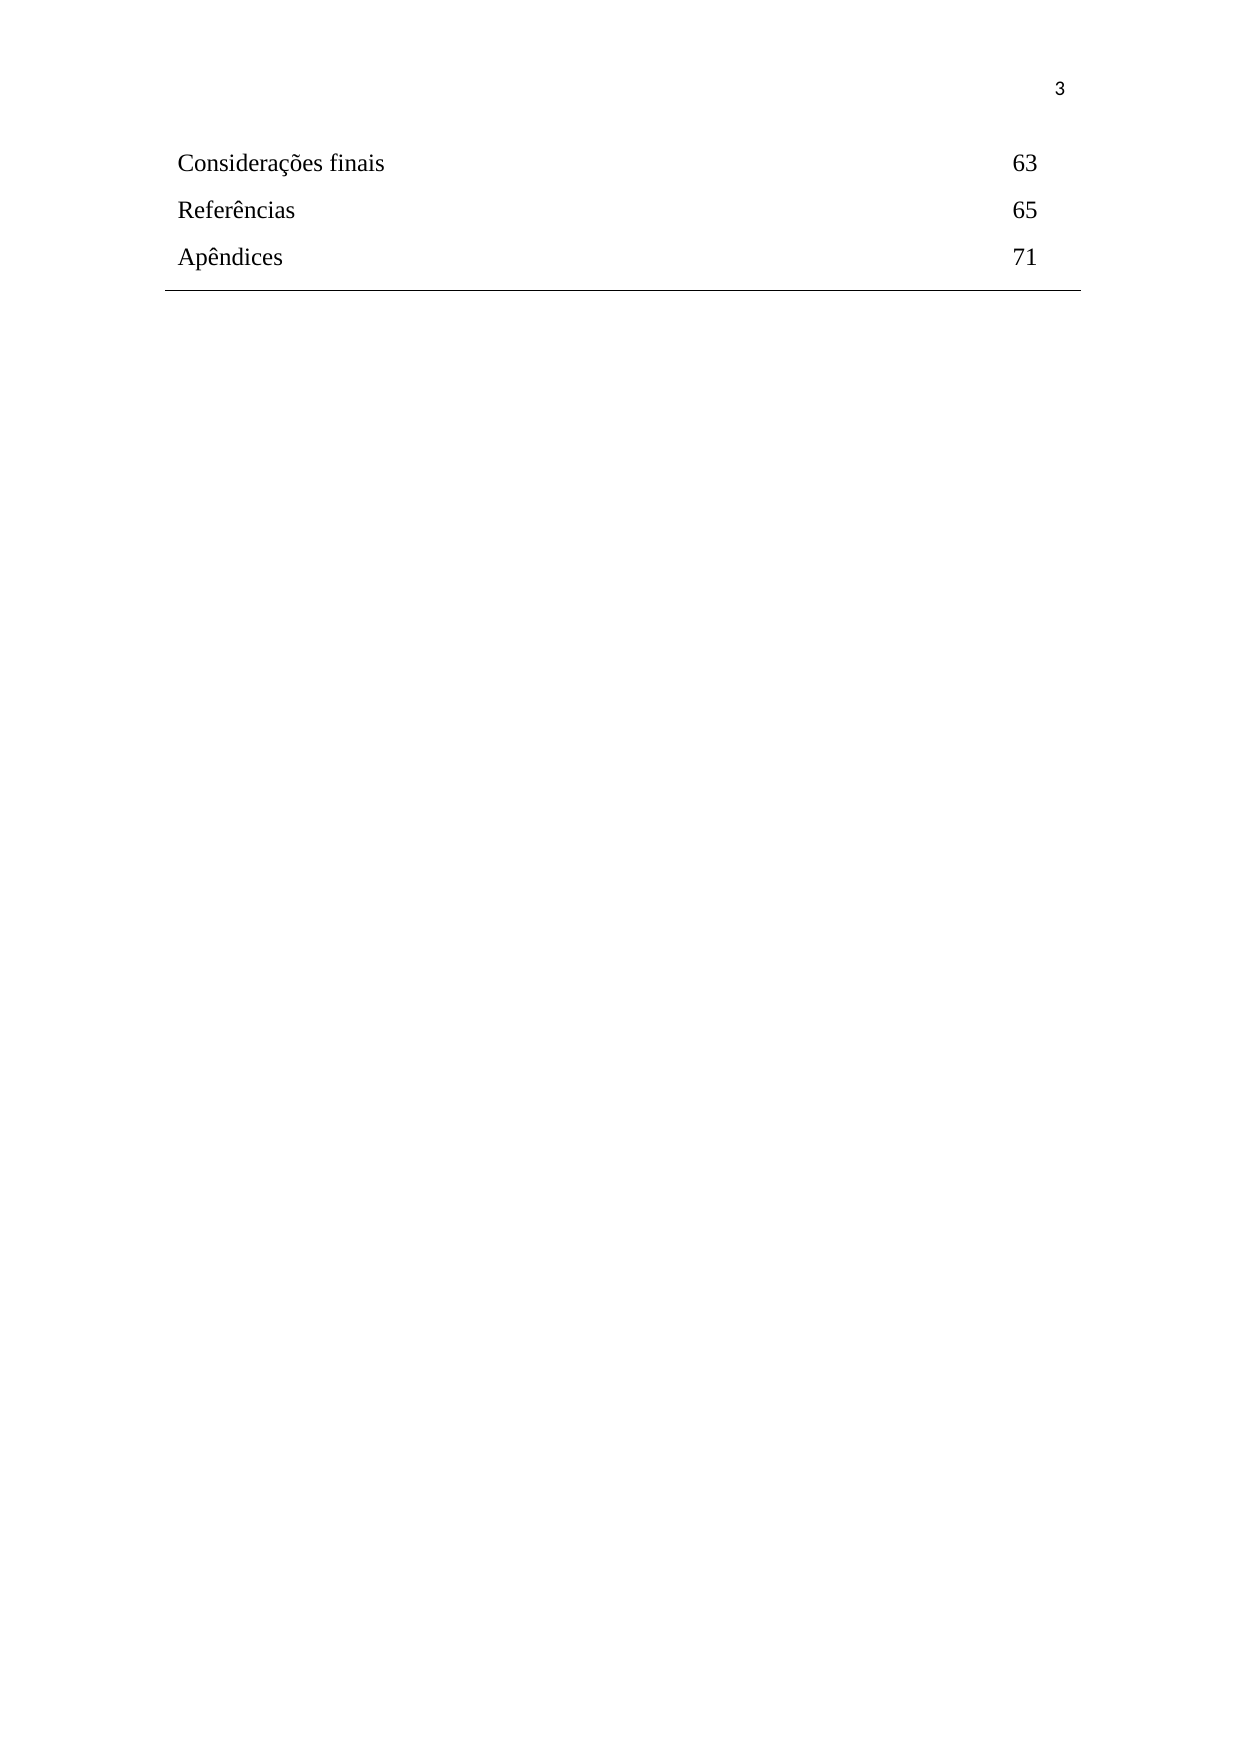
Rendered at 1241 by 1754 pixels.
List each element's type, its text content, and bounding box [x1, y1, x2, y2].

text Considerações finais 63 [177, 148, 1069, 176]
text Referências 65 [177, 195, 1069, 224]
text Apêndices 71 [177, 242, 1069, 271]
